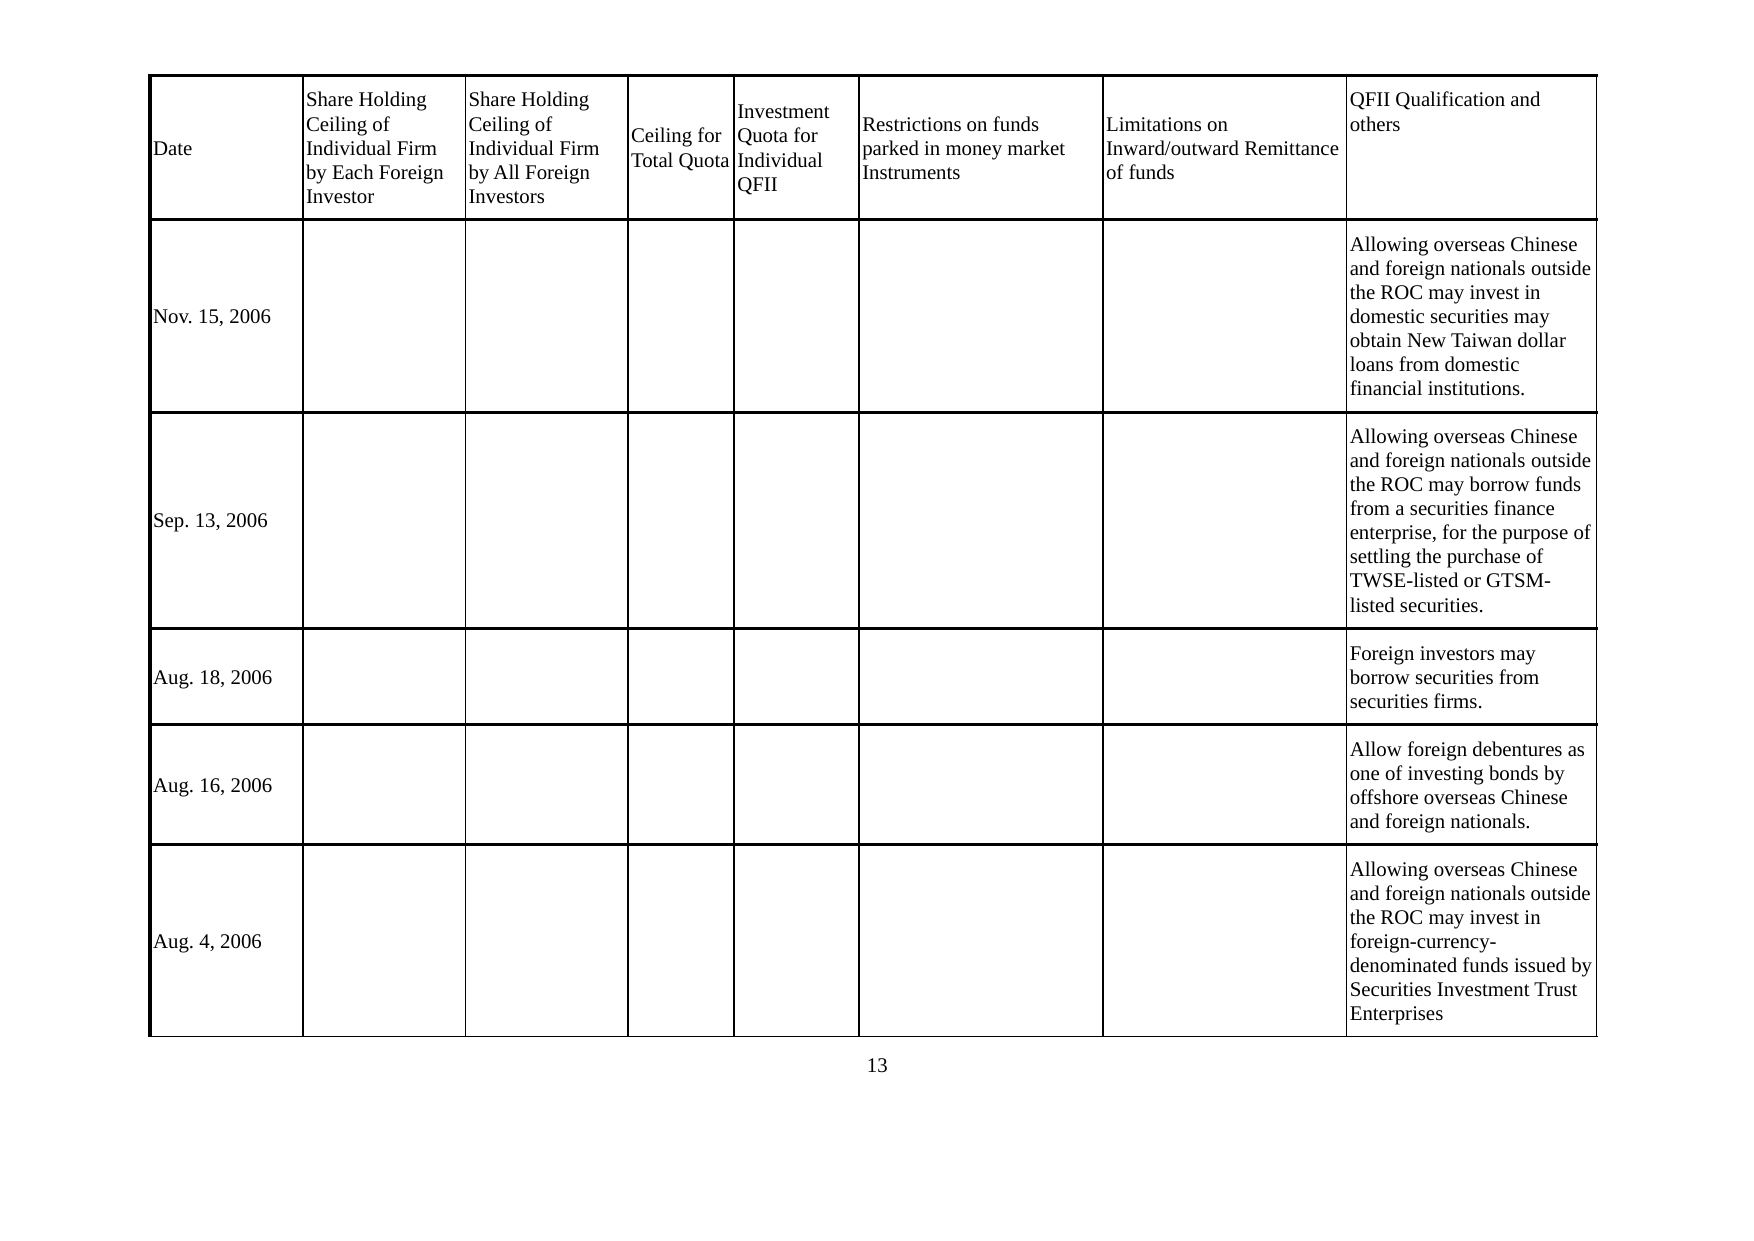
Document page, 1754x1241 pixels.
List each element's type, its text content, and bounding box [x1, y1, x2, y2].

table_cell Allowing overseas Chinese and foreign nationals outside the ROC may invest in foreign-currency-denominated funds issued by Securities Investment Trust Enterprises [1347, 846, 1596, 1036]
table_header Ceiling for Total Quota [629, 77, 733, 218]
table_cell Aug. 16, 2006 [152, 726, 302, 843]
table_cell [466, 726, 627, 843]
table_cell [304, 414, 465, 627]
table_cell Allow foreign debentures as one of investing bonds by offshore overseas Chinese and foreign nationals. [1347, 726, 1596, 843]
table_cell [466, 846, 627, 1036]
table_cell Aug. 18, 2006 [152, 630, 302, 723]
table_cell [860, 726, 1102, 843]
table_cell [1104, 630, 1346, 723]
table_cell Sep. 13, 2006 [152, 414, 302, 627]
table_cell [735, 846, 858, 1036]
table_header Share Holding Ceiling of Individual Firm by All Foreign Investors [466, 77, 627, 218]
table_cell [304, 726, 465, 843]
table_cell [1104, 221, 1346, 411]
table_header Date [152, 77, 302, 218]
table_cell [629, 630, 733, 723]
table_cell [304, 221, 465, 411]
table_header Limitations on Inward/outward Remittance of funds [1104, 77, 1346, 218]
table_cell [735, 414, 858, 627]
table_header Restrictions on funds parked in money market Instruments [860, 77, 1102, 218]
table_cell [860, 414, 1102, 627]
table_cell [1104, 846, 1346, 1036]
table_cell [629, 726, 733, 843]
table_cell [304, 630, 465, 723]
table_cell Allowing overseas Chinese and foreign nationals outside the ROC may borrow funds from a securities finance enterprise, for the purpose of settling the purchase of TWSE-listed or GTSM-listed securities. [1347, 414, 1596, 627]
table_header Investment Quota for Individual QFII [735, 77, 858, 218]
table_cell Nov. 15, 2006 [152, 221, 302, 411]
table_cell [629, 846, 733, 1036]
table_cell Aug. 4, 2006 [152, 846, 302, 1036]
table_cell [735, 630, 858, 723]
table_cell Allowing overseas Chinese and foreign nationals outside the ROC may invest in domestic securities may obtain New Taiwan dollar loans from domestic financial institutions. [1347, 221, 1596, 411]
table_cell [466, 414, 627, 627]
table_cell [1104, 414, 1346, 627]
table_header QFII Qualification and others [1347, 77, 1596, 218]
table_cell [629, 414, 733, 627]
table_header Share Holding Ceiling of Individual Firm by Each Foreign Investor [304, 77, 465, 218]
table_cell [860, 846, 1102, 1036]
table_cell [735, 221, 858, 411]
table_cell [304, 846, 465, 1036]
table_cell [735, 726, 858, 843]
table_cell [466, 221, 627, 411]
table_cell Foreign investors may borrow securities from securities firms. [1347, 630, 1596, 723]
table_cell [629, 221, 733, 411]
table_cell [860, 221, 1102, 411]
table_cell [1104, 726, 1346, 843]
table_cell [860, 630, 1102, 723]
table_cell [466, 630, 627, 723]
